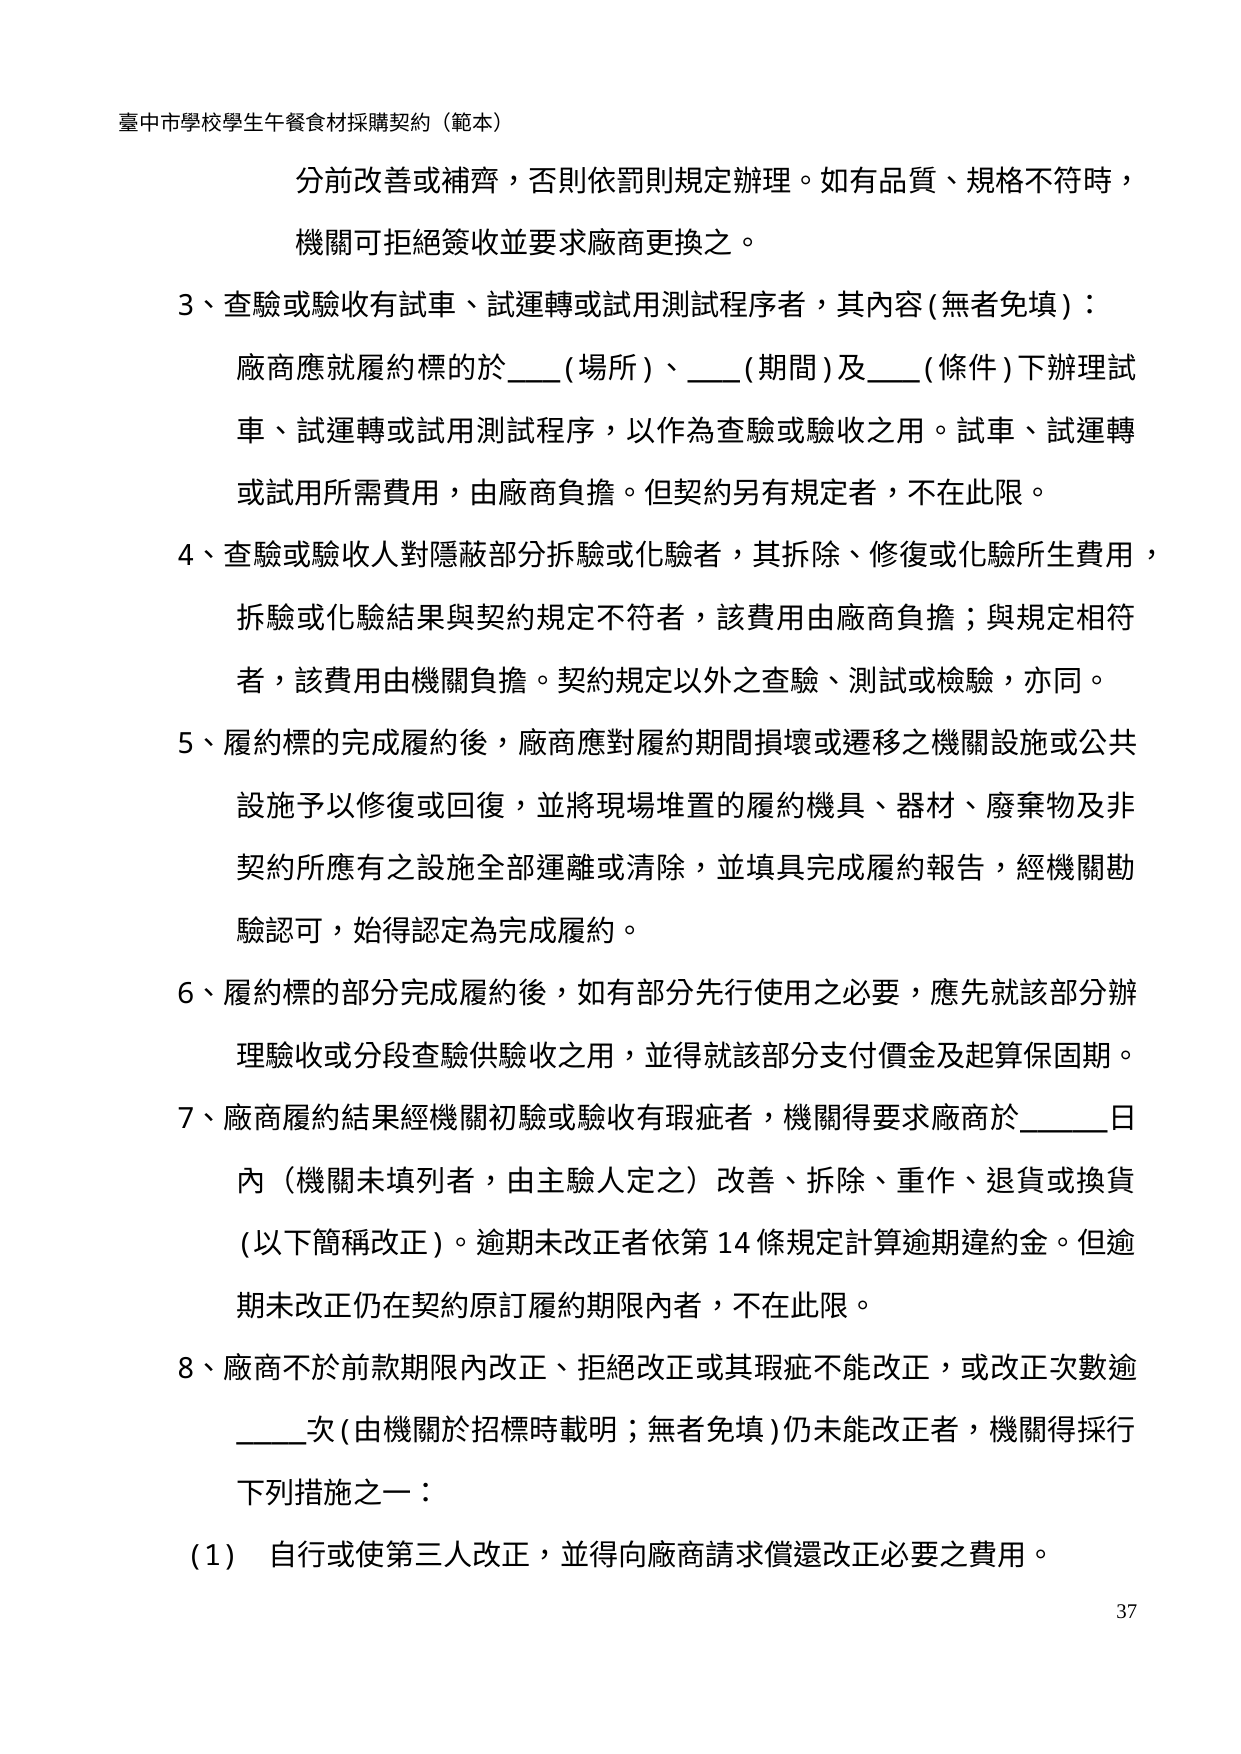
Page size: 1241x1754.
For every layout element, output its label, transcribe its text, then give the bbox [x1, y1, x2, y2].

list 廠商履約結果經機關初驗或驗收有瑕疵者，機關得要求廠商於_____日內（機關未填列者，由主驗人定之）改善、拆除、重作、退貨或換貨(以下簡稱改正)。逾期未改正者依第14條規定計算逾期違約金。但逾期未改正仍在契約原訂履約期限內者，不在此限。 [177, 1074, 1137, 1324]
list 自行或使第三人改正，並得向廠商請求償還改正必要之費用。 [118, 1512, 1137, 1574]
list 履約標的部分完成履約後，如有部分先行使用之必要，應先就該部分辦理驗收或分段查驗供驗收之用，並得就該部分支付價金及起算保固期。 [177, 949, 1137, 1074]
list 履約標的完成履約後，廠商應對履約期間損壞或遷移之機關設施或公共設施予以修復或回復，並將現場堆置的履約機具、器材、廢棄物及非契約所應有之設施全部運離或清除，並填具完成履約報告，經機關勘驗認可，始得認定為完成履約。 [177, 699, 1137, 949]
list 驗收時如品質或規格、數量不符時，廠商應在當日上午○時○○分前改善或補齊，否則依罰則規定辦理。如有品質、規格不符時，機關可拒絕簽收並要求廠商更換之。 [222, 137, 1137, 262]
list 廠商不於前款期限內改正、拒絕改正或其瑕疵不能改正，或改正次數逾____次(由機關於招標時載明；無者免填)仍未能改正者，機關得採行下列措施之一： [177, 1324, 1137, 1512]
list 查驗或驗收人對隱蔽部分拆驗或化驗者，其拆除、修復或化驗所生費用，拆驗或化驗結果與契約規定不符者，該費用由廠商負擔；與規定相符者，該費用由機關負擔。契約規定以外之查驗、測試或檢驗，亦同。 [177, 512, 1137, 699]
list 查驗或驗收有試車、試運轉或試用測試程序者，其內容(無者免填)： [177, 262, 1137, 324]
text 廠商應就履約標的於___(場所)、___(期間)及___(條件)下辦理試車、試運轉或試用測試程序，以作為查驗或驗收之用。試車、試運轉或試用所需費用，由廠商負擔。但契約另有規定者，不在此限。 [236, 324, 1137, 512]
